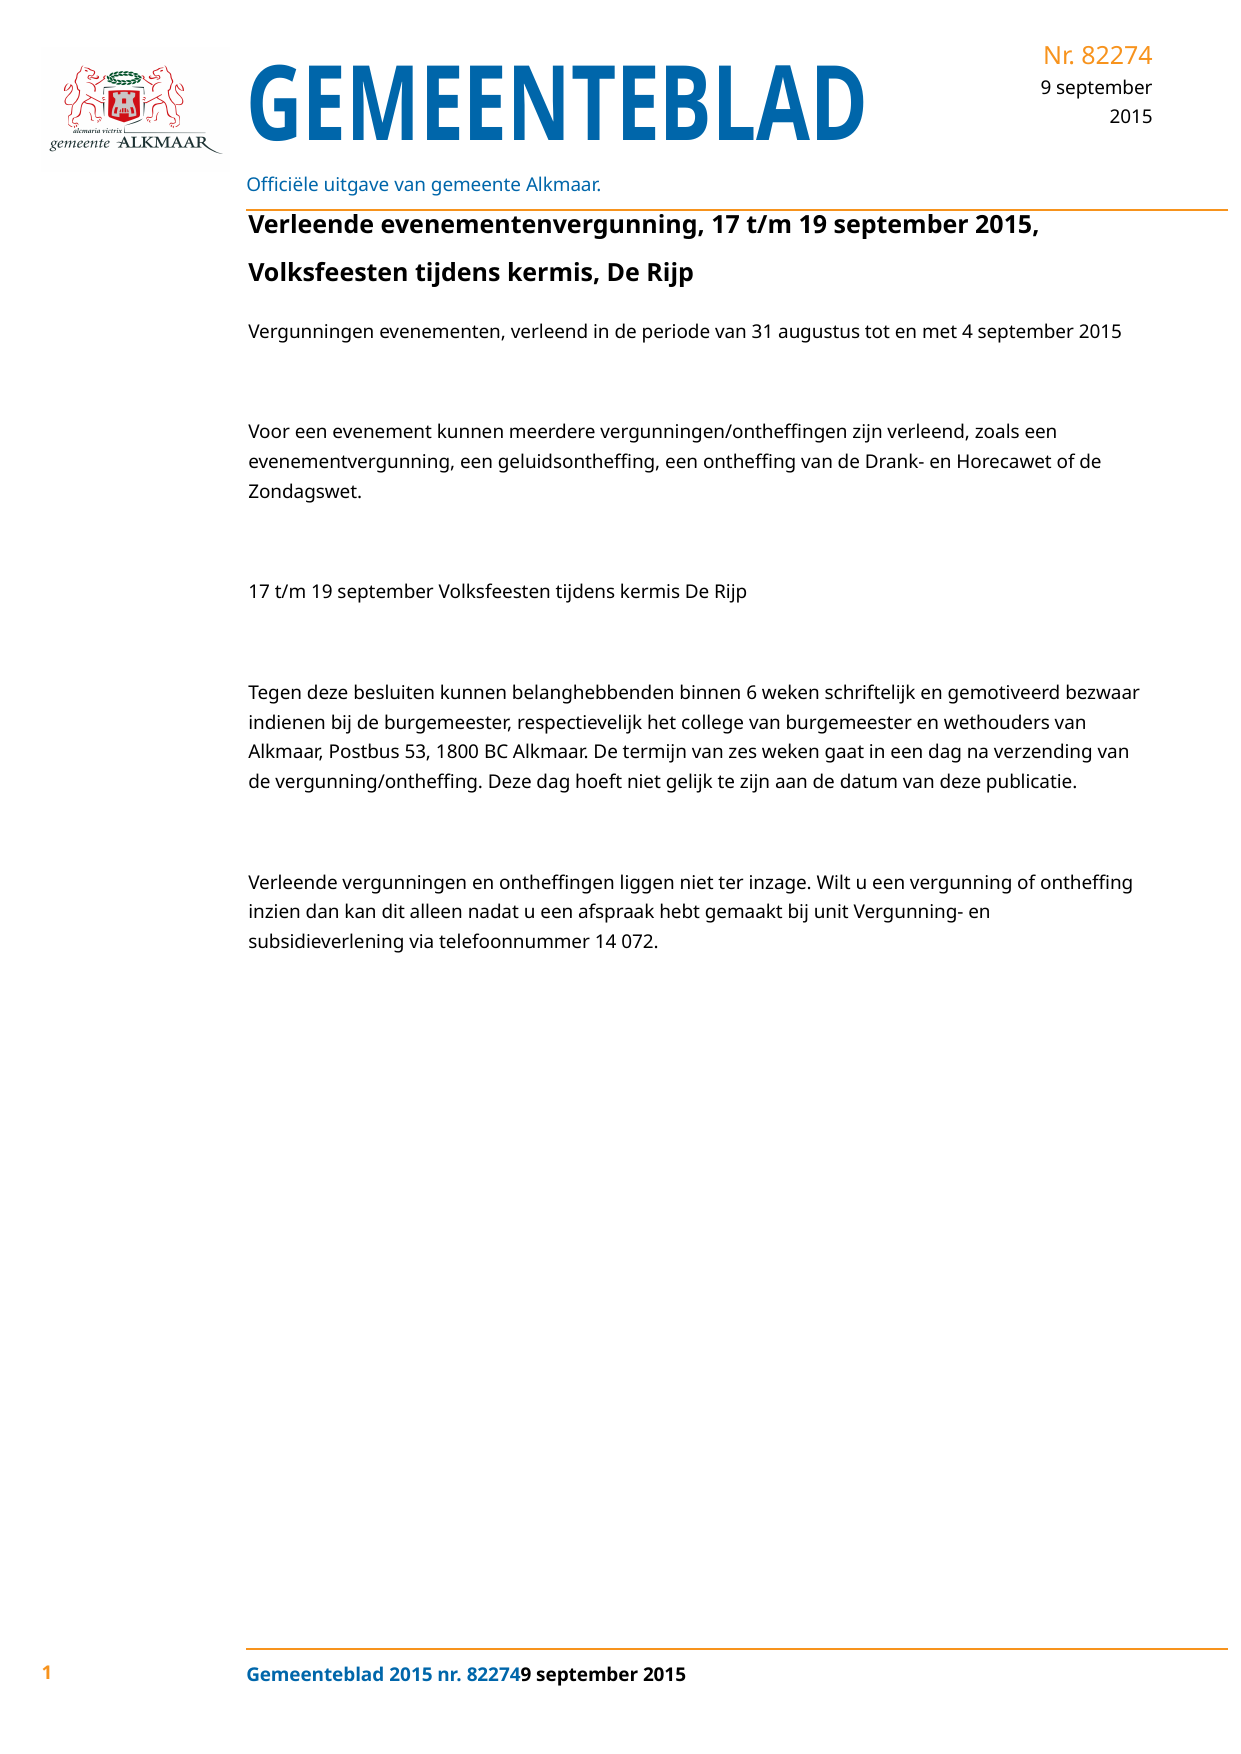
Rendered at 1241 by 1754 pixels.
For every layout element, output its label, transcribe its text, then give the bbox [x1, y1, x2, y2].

text Vergunningen evenementen, verleend in de periode van 31 augustus tot en met 4 september 2015 [248, 318, 1152, 344]
text Tegen deze besluiten kunnen belanghebbenden binnen 6 weken schriftelijk en gemotiveerd bezwaar indienen bij de burgemeester, respectievelijk het college van burgemeester en wethouders van Alkmaar, Postbus 53, 1800 BC Alkmaar. De termijn van zes weken gaat in een dag na verzending van de vergunning/ontheffing. Deze dag hoeft niet gelijk te zijn aan de datum van deze publicatie. [248, 679, 1152, 794]
text 17 t/m 19 september Volksfeesten tijdens kermis De Rijp [248, 579, 1152, 604]
picture [41, 47, 231, 172]
text Verleende evenementenvergunning, 17 t/m 19 september 2015, Volksfeesten tijdens kermis, De Rijp [248, 211, 1152, 288]
text Verleende vergunningen en ontheffingen liggen niet ter inzage. Wilt u een vergunning of ontheffing inzien dan kan dit alleen nadat u een afspraak hebt gemaakt bij unit Vergunning- en subsidieverlening via telefoonnummer 14 072. [248, 869, 1152, 954]
text Voor een evenement kunnen meerdere vergunningen/ontheffingen zijn verleend, zoals een evenementvergunning, een geluidsontheffing, een ontheffing van de Drank- en Horecawet of de Zondagswet. [248, 419, 1152, 504]
